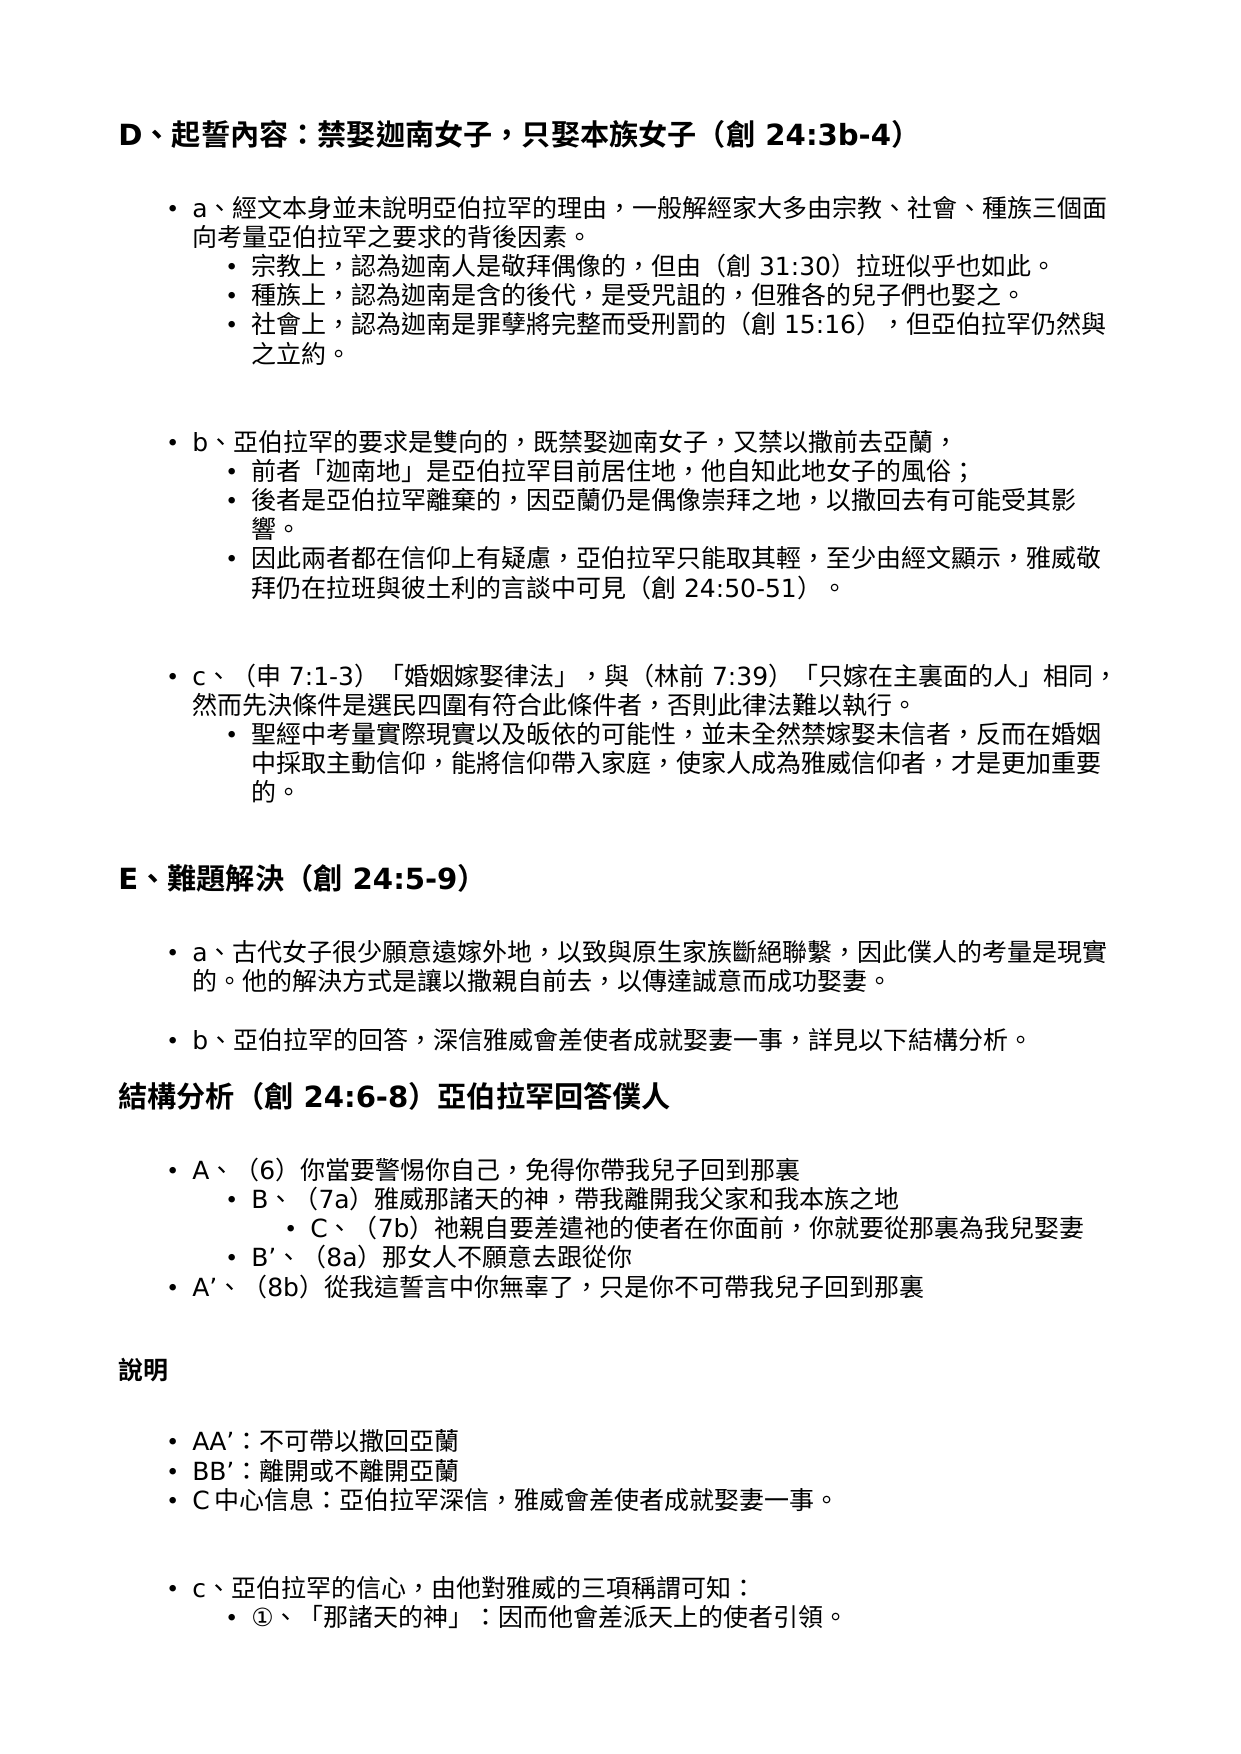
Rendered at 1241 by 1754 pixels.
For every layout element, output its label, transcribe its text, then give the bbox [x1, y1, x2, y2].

list B’、（8a）那女人不願意去跟從你 [236, 1244, 1122, 1273]
list C、（7b）祂親自要差遣祂的使者在你面前，你就要從那裏為我兒娶妻 [295, 1214, 1122, 1244]
subtitle 說明 [118, 1356, 1122, 1386]
subtitle 結構分析（創 24:6-8）亞伯拉罕回答僕人 [118, 1080, 1122, 1114]
list 宗教上，認為迦南人是敬拜偶像的，但由（創 31:30）拉班似乎也如此。 [236, 252, 1122, 282]
list ①、「那諸天的神」：因而他會差派天上的使者引領。 [236, 1603, 1122, 1632]
list b、亞伯拉罕的要求是雙向的，既禁娶迦南女子，又禁以撒前去亞蘭， [177, 428, 1122, 457]
list 聖經中考量實際現實以及皈依的可能性，並未全然禁嫁娶未信者，反而在婚姻中採取主動信仰，能將信仰帶入家庭，使家人成為雅威信仰者，才是更加重要的。 [236, 720, 1122, 808]
list B、（7a）雅威那諸天的神，帶我離開我父家和我本族之地 [236, 1185, 1122, 1214]
list 社會上，認為迦南是罪孽將完整而受刑罰的（創 15:16），但亞伯拉罕仍然與之立約。 [236, 311, 1122, 369]
list A、（6）你當要警惕你自己，免得你帶我兒子回到那裏 [177, 1156, 1122, 1185]
subtitle E、難題解決（創 24:5-9） [118, 862, 1122, 896]
list 因此兩者都在信仰上有疑慮，亞伯拉罕只能取其輕，至少由經文顯示，雅威敬拜仍在拉班與彼土利的言談中可見（創 24:50-51）。 [236, 545, 1122, 603]
list c、（申 7:1-3）「婚姻嫁娶律法」，與（林前 7:39）「只嫁在主裏面的人」相同，然而先決條件是選民四圍有符合此條件者，否則此律法難以執行。 [177, 662, 1122, 720]
list a、經文本身並未說明亞伯拉罕的理由，一般解經家大多由宗教、社會、種族三個面向考量亞伯拉罕之要求的背後因素。 [177, 194, 1122, 252]
list a、古代女子很少願意遠嫁外地，以致與原生家族斷絕聯繫，因此僕人的考量是現實的。他的解決方式是讓以撒親自前去，以傳達誠意而成功娶妻。 [177, 938, 1122, 997]
list AA’：不可帶以撒回亞蘭 [177, 1428, 1122, 1457]
list b、亞伯拉罕的回答，深信雅威會差使者成就娶妻一事，詳見以下結構分析。 [177, 1026, 1122, 1055]
subtitle D、起誓內容：禁娶迦南女子，只娶本族女子（創 24:3b-4） [118, 118, 1122, 152]
list 後者是亞伯拉罕離棄的，因亞蘭仍是偶像崇拜之地，以撒回去有可能受其影響。 [236, 486, 1122, 545]
list 種族上，認為迦南是含的後代，是受咒詛的，但雅各的兒子們也娶之。 [236, 282, 1122, 311]
list C中心信息：亞伯拉罕深信，雅威會差使者成就娶妻一事。 [177, 1486, 1122, 1515]
list A’、（8b）從我這誓言中你無辜了，只是你不可帶我兒子回到那裏 [177, 1273, 1122, 1302]
list 前者「迦南地」是亞伯拉罕目前居住地，他自知此地女子的風俗； [236, 457, 1122, 486]
list c、亞伯拉罕的信心，由他對雅威的三項稱謂可知： [177, 1574, 1122, 1603]
list BB’：離開或不離開亞蘭 [177, 1457, 1122, 1486]
